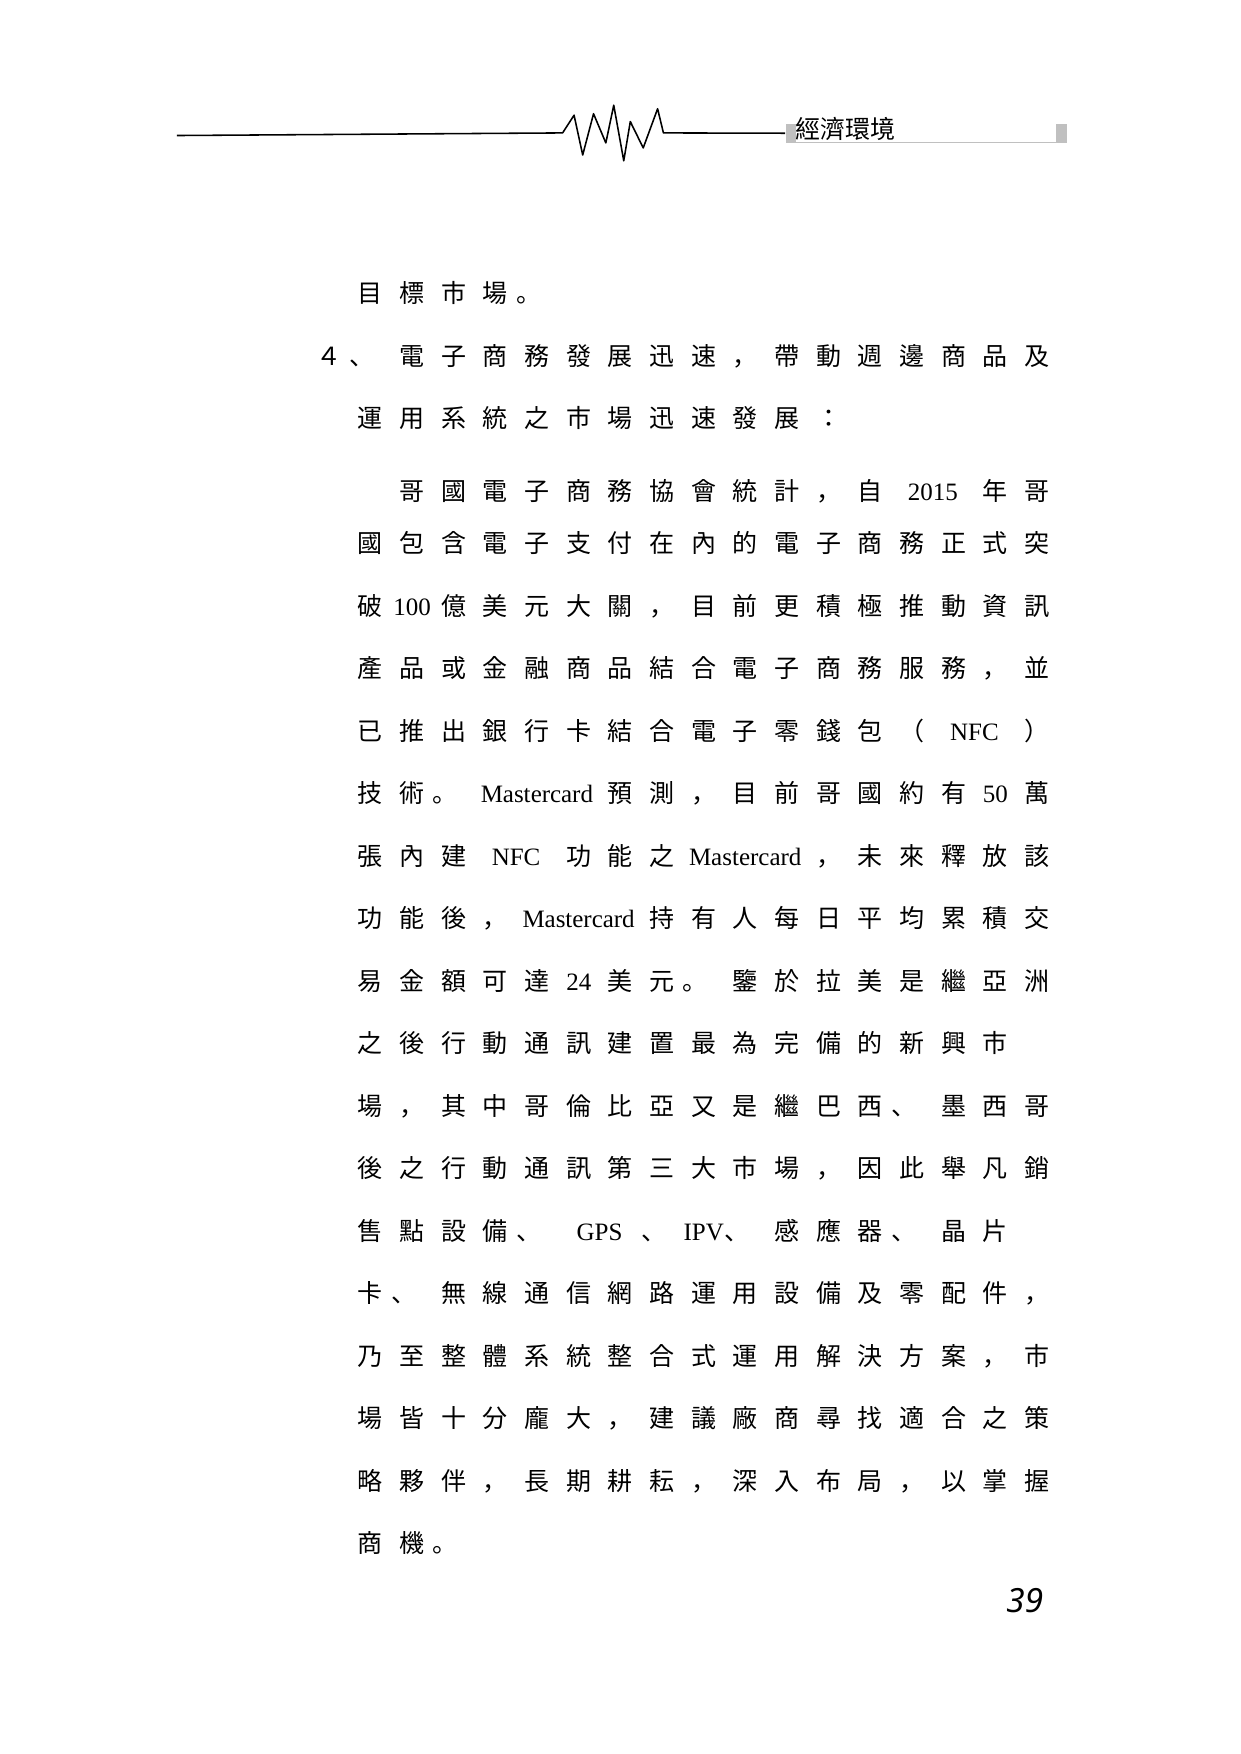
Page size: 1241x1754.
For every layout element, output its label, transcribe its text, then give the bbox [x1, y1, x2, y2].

text 目標市場。 [330, 250, 1058, 313]
text ４、電子商務發展迅速，帶動週邊商品及運用系統之市場迅速發展： [281, 313, 1058, 438]
text 哥國電子商務協會統計，自2015年哥國包含電子支付在內的電子商務正式突破100億美元大關，目前更積極推動資訊產品或金融商品結合電子商務服務，並已推出銀行卡結合電子零錢包（NFC）技術。Mastercard預測，目前哥國約有50萬張內建NFC功能之Mastercard，未來釋放該功能後，Mastercard持有人每日平均累積交易金額可達24美元。鑒於拉美是繼亞洲之後行動通訊建置最為完備的新興市場，其中哥倫比亞又是繼巴西、墨西哥後之行動通訊第三大市場，因此舉凡銷售點設備、GPS、IPV、感應器、晶片卡、無線通信網路運用設備及零配件，乃至整體系統整合式運用解決方案，市場皆十分龐大，建議廠商尋找適合之策略夥伴，長期耕耘，深入布局，以掌握商機。 [330, 438, 1058, 1563]
